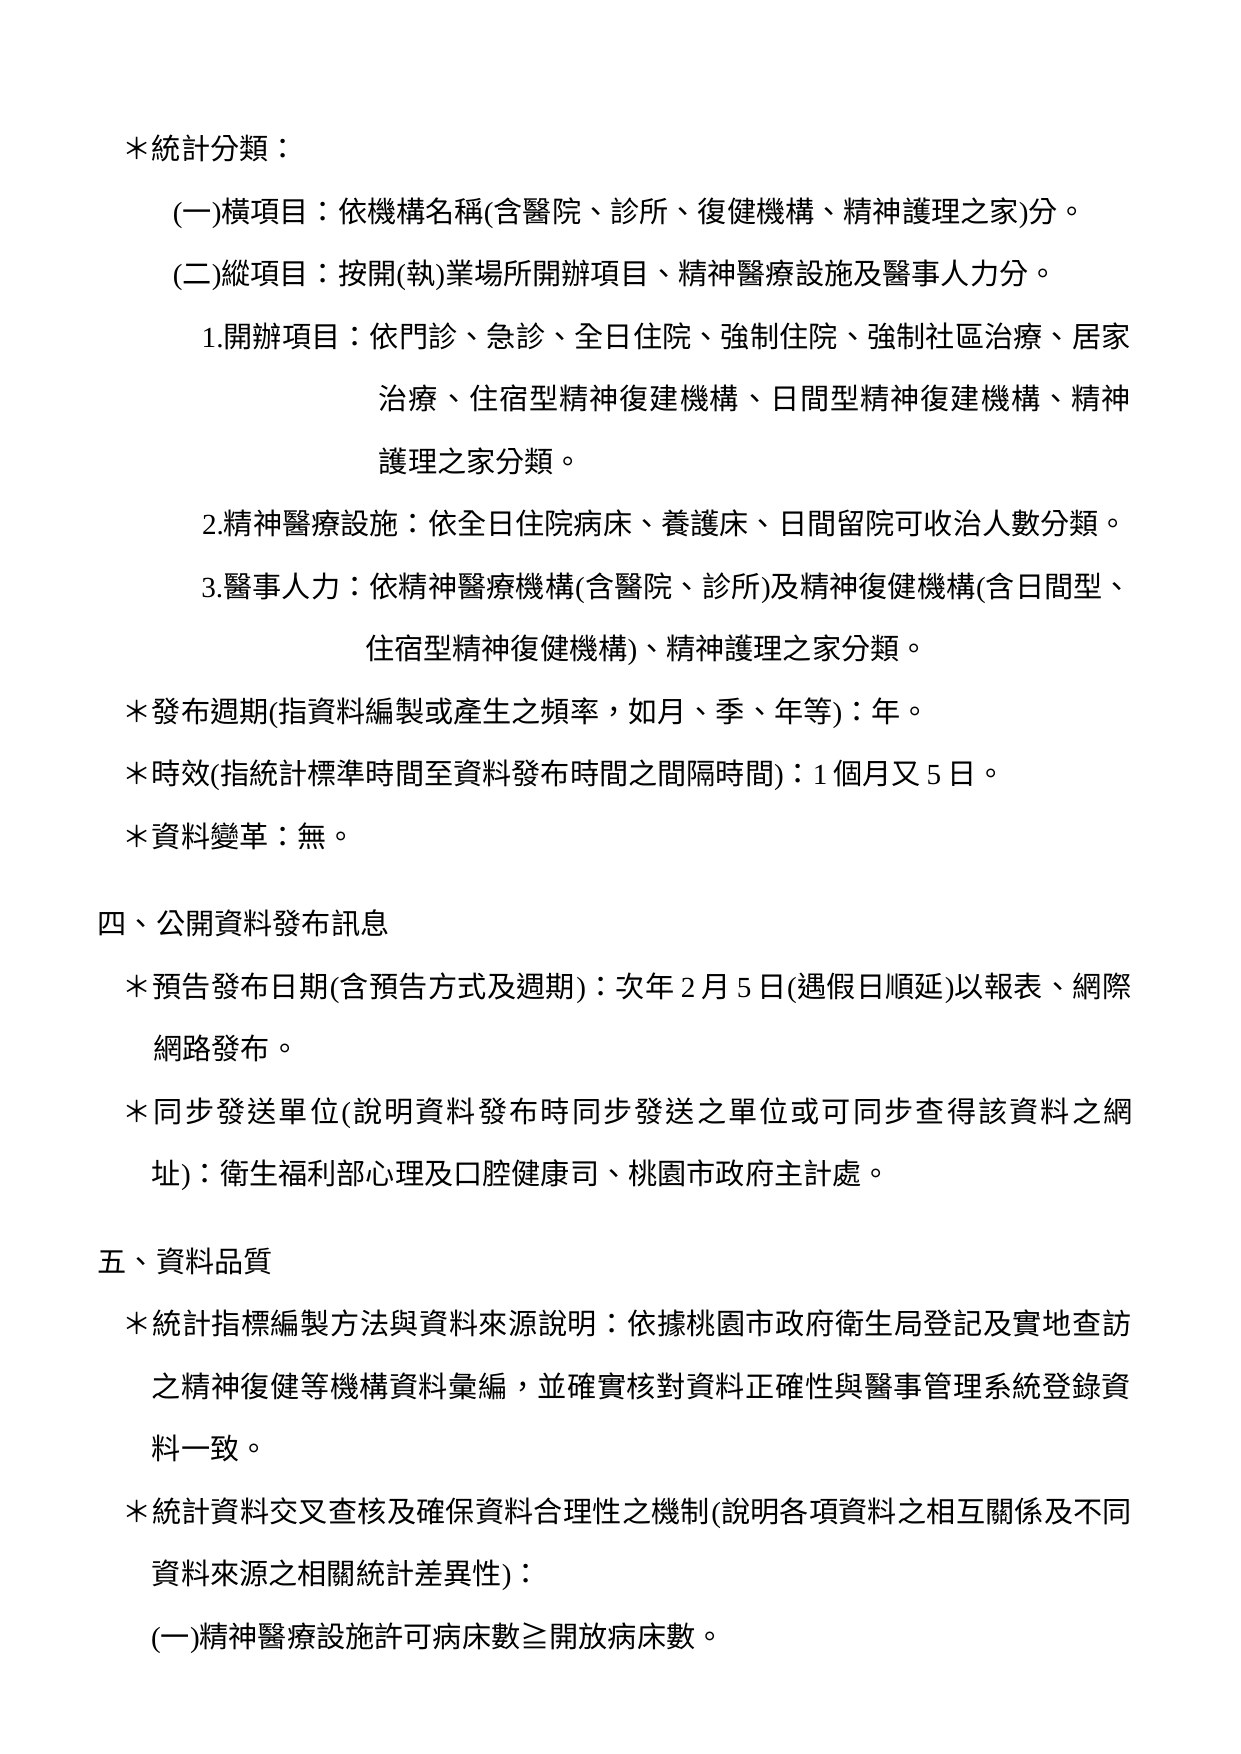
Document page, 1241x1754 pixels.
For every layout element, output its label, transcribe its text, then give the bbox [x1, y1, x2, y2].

table_header ＊統計分類： (一)橫項目：依機構名稱(含醫院、診所、復健機構、精神護理之家)分。 (二)縱項目：按開(執)業場所開辦項目、精神醫療設施及醫事人力分。 1.開辦項目：依門診、急診、全日住院、強制住院、強制社區治療、居家治療、住宿型精神復建機構、日間型精神復建機構、精神護理之家分類。 2.精神醫療設施：依全日住院病床、養護床、日間留院可收治人數分類。 3.醫事人力：依精神醫療機構(含醫院、診所)及精神復健機構(含日間型、住宿型精神復健機構)、精神護理之家分類。 ＊發布週期(指資料編製或產生之頻率，如月、季、年等)：年。 ＊時效(指統計標準時間至資料發布時間之間隔時間)：1個月又5日。 ＊資料變革：無。 四、公開資料發布訊息 ＊預告發布日期(含預告方式及週期)：次年2月5日(遇假日順延)以報表、網際網路發布。 ＊同步發送單位(說明資料發布時同步發送之單位或可同步查得該資料之網址)：衛生福利部心理及口腔健康司、桃園市政府主計處。 五、資料品質 ＊統計指標編製方法與資料來源說明：依據桃園市政府衛生局登記及實地查訪之精神復健等機構資料彙編，並確實核對資料正確性與醫事管理系統登錄資料一致。 ＊統計資料交叉查核及確保資料合理性之機制(說明各項資料之相互關係及不同資料來源之相關統計差異性)： (一)精神醫療設施許可病床數≧開放病床數。 [86, 105, 1144, 1655]
